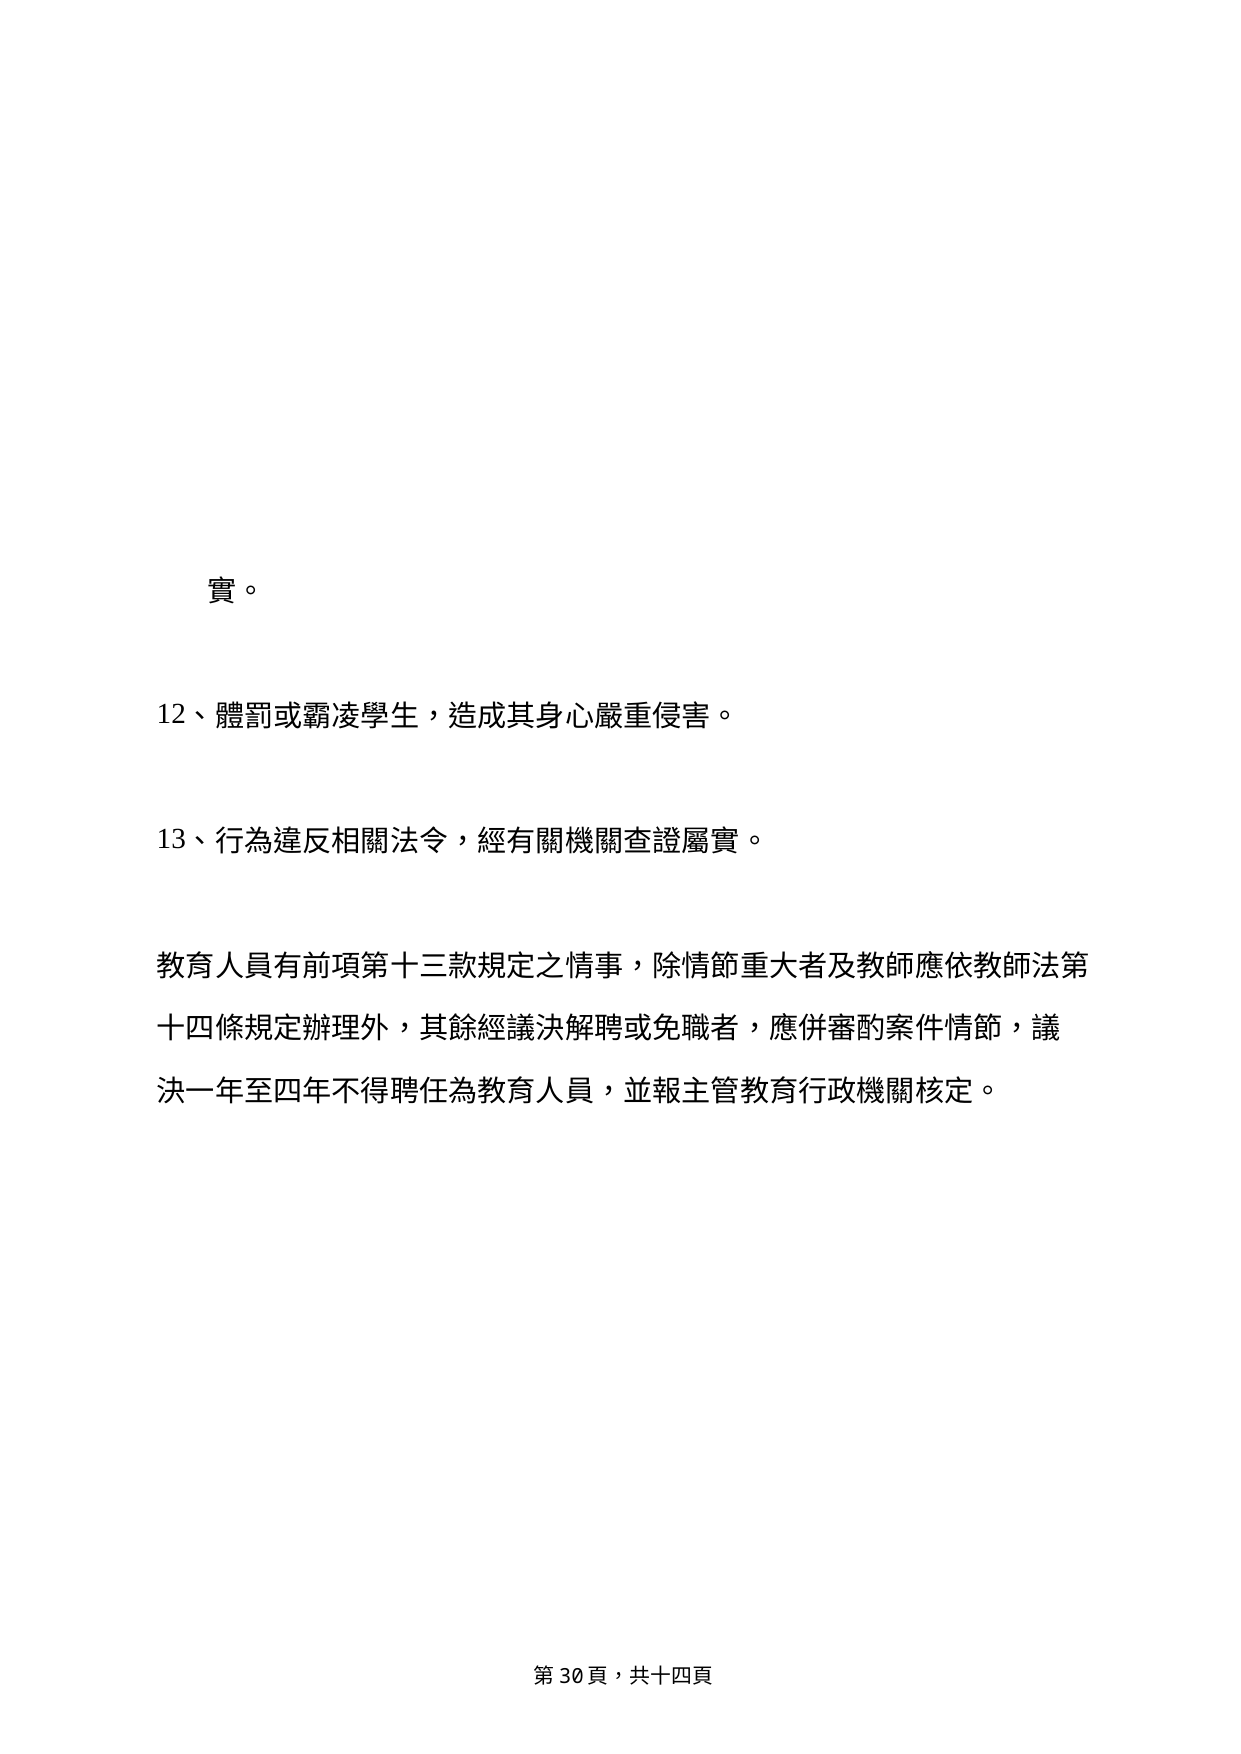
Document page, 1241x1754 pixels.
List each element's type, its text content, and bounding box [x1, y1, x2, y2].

text 教育人員有前項第十三款規定之情事，除情節重大者及教師應依教師法第 十四條規定辦理外，其餘經議決解聘或免職者，應併審酌案件情節，議 決一年至四年不得聘任為教育人員，並報主管教育行政機關核定。 [156, 922, 1140, 1109]
list 體罰或霸凌學生，造成其身心嚴重侵害。 [156, 672, 1140, 734]
list 行為違反相關法令，經有關機關查證屬實。 [156, 797, 1140, 859]
text 實。 [156, 547, 1140, 609]
